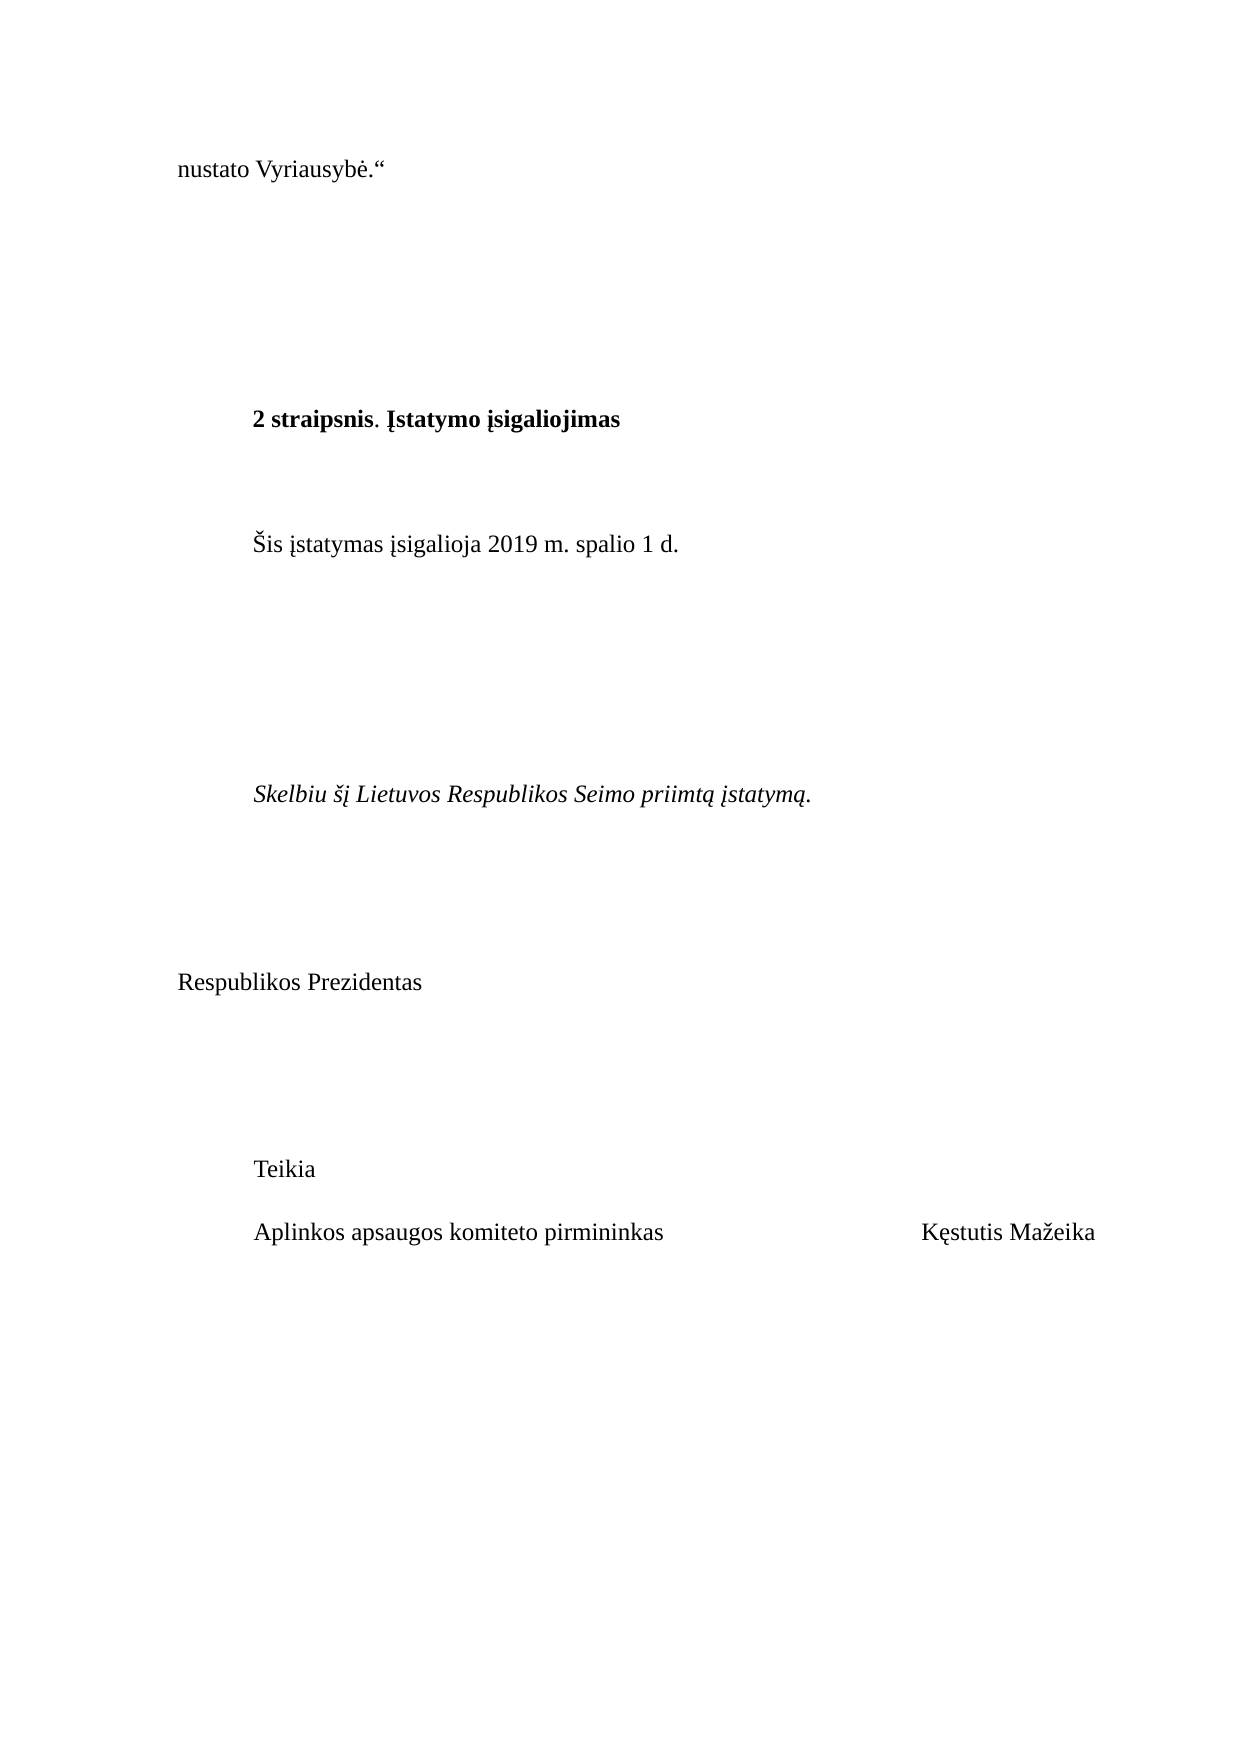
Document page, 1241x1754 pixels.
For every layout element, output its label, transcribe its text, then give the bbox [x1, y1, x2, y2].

text Skelbiu šį Lietuvos Respublikos Seimo priimtą įstatymą. [177, 752, 1152, 814]
text 2 straipsnis. Įstatymo įsigaliojimas [252, 377, 1152, 439]
text Respublikos Prezidentas [177, 939, 1152, 1002]
text Šis įstatymas įsigalioja 2019 m. spalio 1 d. [177, 502, 1152, 564]
text nustato Vyriausybė.“ [177, 127, 1152, 189]
text Aplinkos apsaugos komiteto pirmininkas Kęstutis Mažeika [177, 1189, 1152, 1252]
text Teikia [177, 1127, 1152, 1189]
